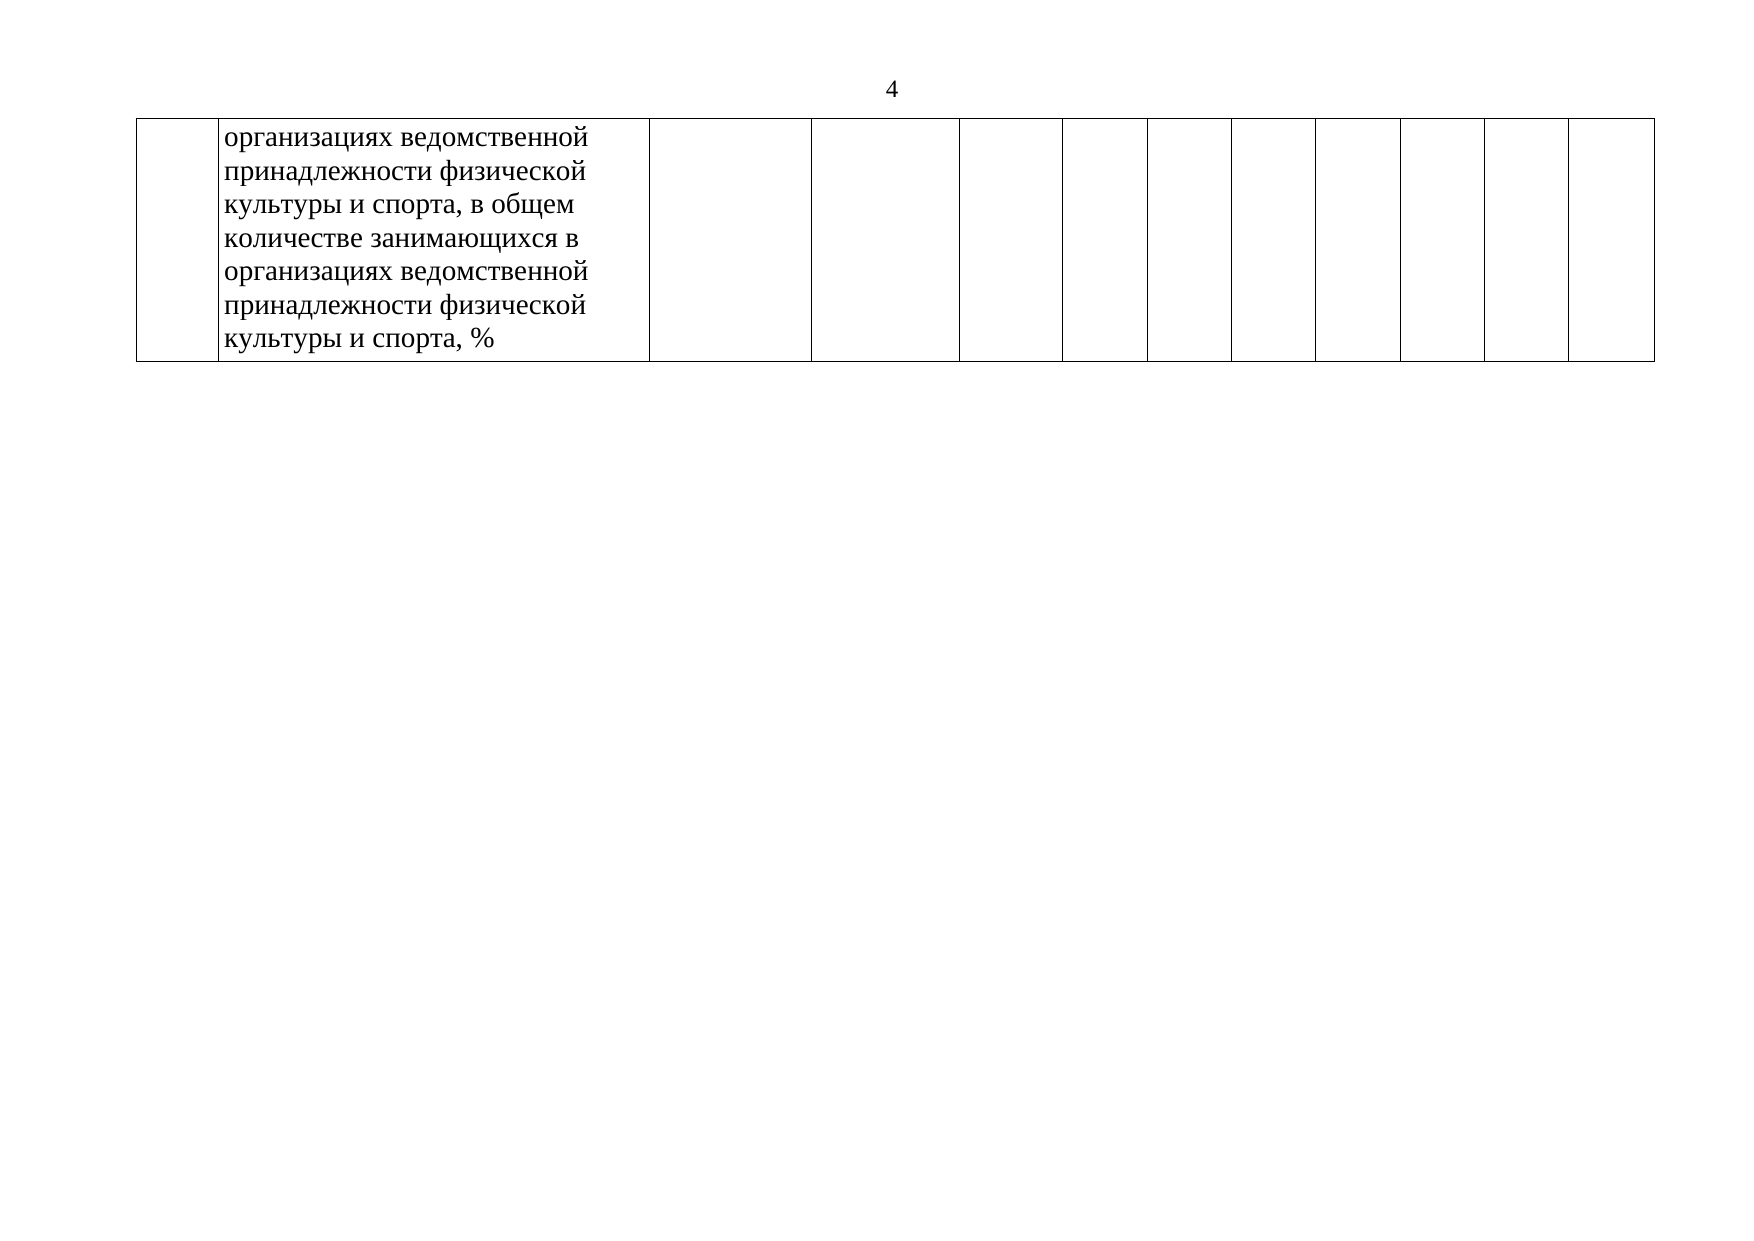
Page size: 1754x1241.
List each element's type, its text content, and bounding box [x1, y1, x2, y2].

table_cell [1485, 119, 1568, 361]
table_cell [1063, 119, 1147, 361]
table_cell [1148, 119, 1231, 361]
table_cell [1316, 119, 1400, 361]
table_cell организациях ведомственной принадлежности физической культуры и спорта, в общем количестве занимающихся в организациях ведомственной принадлежности физической культуры и спорта, % [219, 119, 649, 361]
table_cell [137, 119, 218, 361]
table_cell [812, 119, 959, 361]
table_cell [1401, 119, 1484, 361]
table_cell [650, 119, 811, 361]
table_cell [1569, 119, 1654, 361]
table_cell [960, 119, 1062, 361]
table_cell [1232, 119, 1315, 361]
